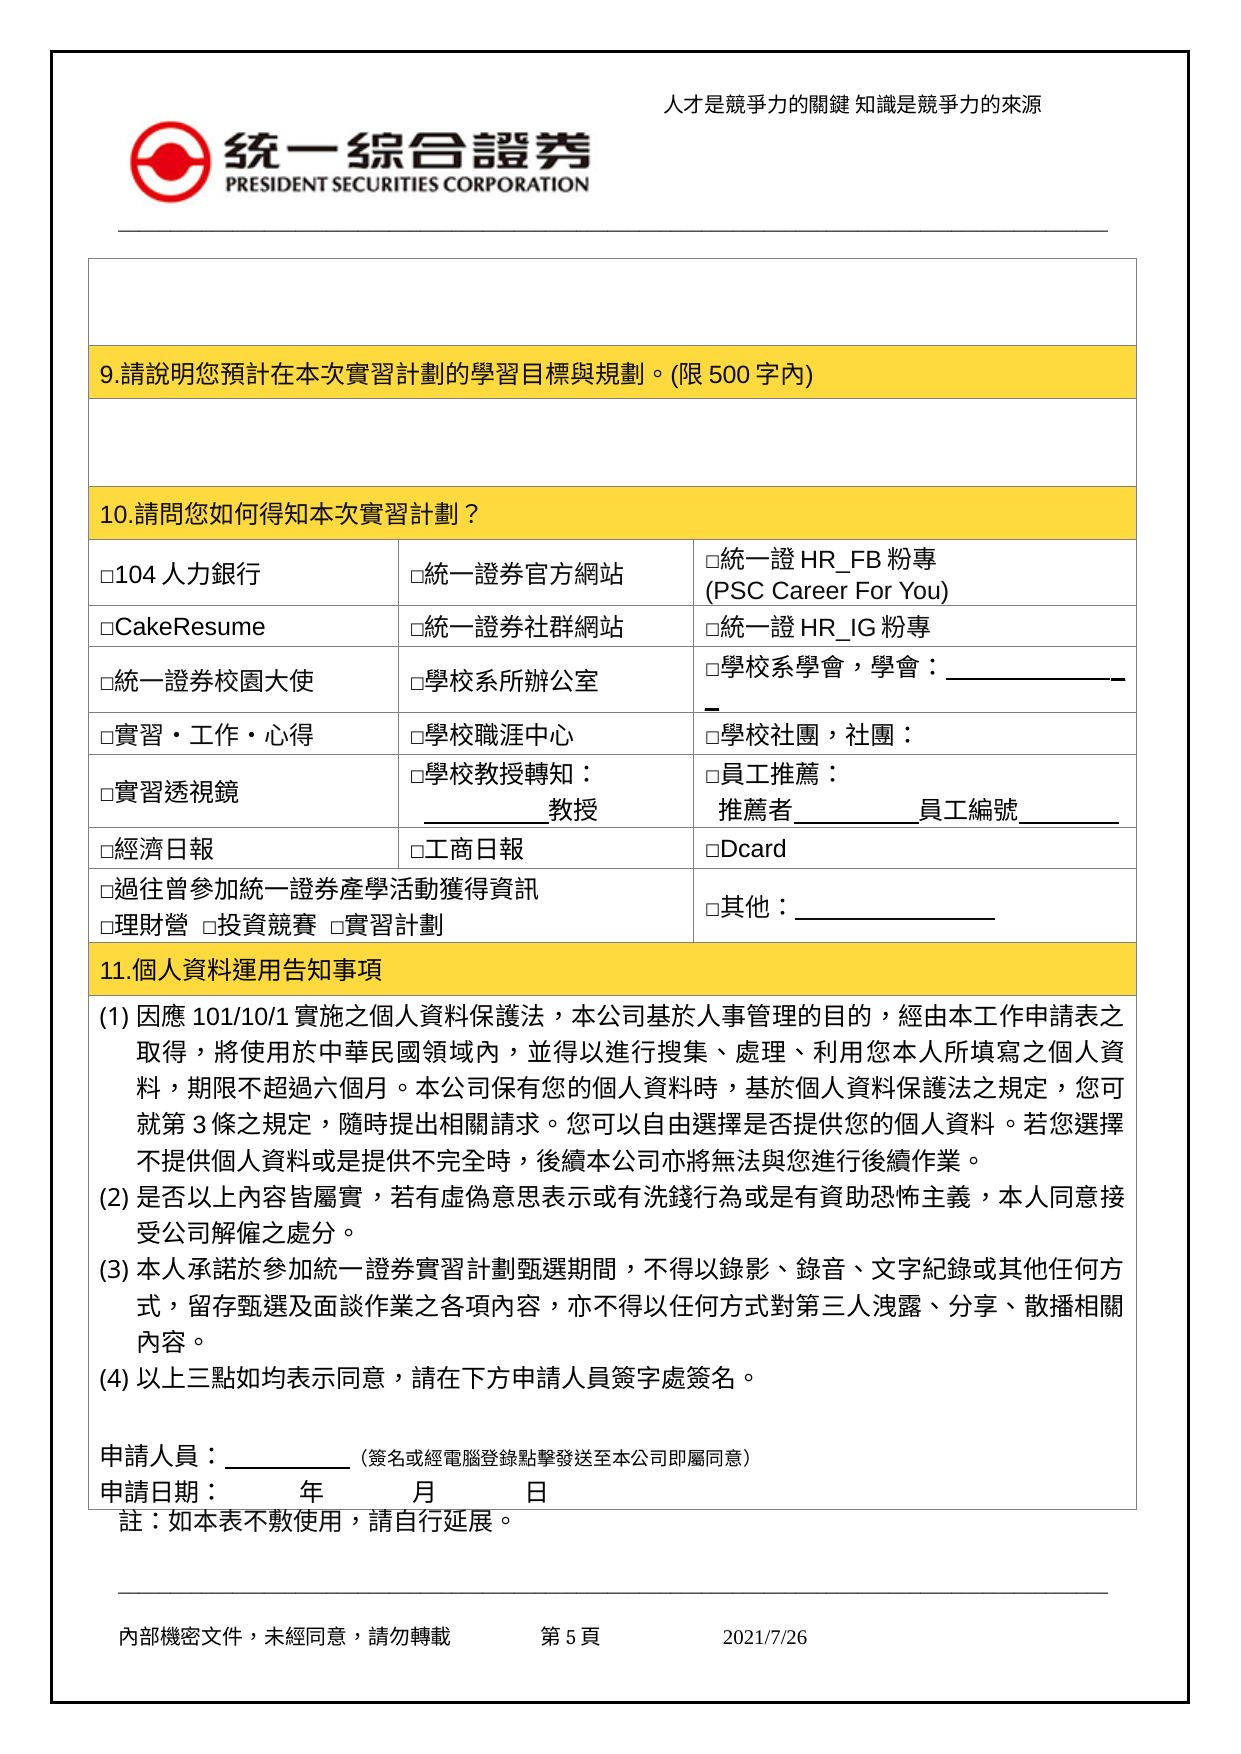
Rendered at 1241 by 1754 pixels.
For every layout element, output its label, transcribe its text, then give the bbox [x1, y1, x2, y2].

table_cell ☐統一證券官方網站 [399, 540, 693, 605]
table_cell ☐學校系所辦公室 [399, 647, 693, 712]
table_cell ☐經濟日報 [89, 828, 398, 868]
table_cell ☐其他： [694, 869, 1136, 942]
table_cell ☐統一證券校園大使 [89, 647, 398, 712]
table_cell ☐過往曾參加統一證券產學活動獲得資訊 ☐理財營 ☐投資競賽 ☐實習計劃 [89, 869, 693, 942]
table_cell ☐實習•工作•心得 [89, 713, 398, 753]
table_cell 11.個人資料運用告知事項 [89, 943, 1136, 995]
table_cell [89, 259, 1136, 345]
table_cell ☐學校社團，社團： [694, 713, 1136, 753]
table_cell ☐統一證HR_IG粉專 [694, 606, 1136, 646]
table_cell ☐統一證券社群網站 [399, 606, 693, 646]
table_cell ☐實習透視鏡 [89, 755, 398, 827]
table_cell ☐統一證HR_FB粉專 (PSC Career For You) [694, 540, 1136, 605]
table_cell ☐員工推薦： 推薦者 員工編號 [694, 755, 1136, 827]
table_cell 9.請說明您預計在本次實習計劃的學習目標與規劃。(限500字內) [89, 346, 1136, 398]
table_cell 10.請問您如何得知本次實習計劃？ [89, 487, 1136, 539]
table_cell ☐104人力銀行 [89, 540, 398, 605]
table_cell ☐學校系學會，學會： __ [694, 647, 1136, 712]
table_cell 因應101/10/1實施之個人資料保護法，本公司基於人事管理的目的，經由本工作申請表之取得，將使用於中華民國領域內，並得以進行搜集、處理、利用您本人所填寫之個人資料，期限不超過六個月。本公司保有您的個人資料時，基於個人資料保護法之規定，您可就第3條之規定，隨時提出相關請求。您可以自由選擇是否提供您的個人資料。若您選擇不提供個人資料或是提供不完全時，後續本公司亦將無法與您進行後續作業。 是否以上內容皆屬實，若有虛偽意思表示或有洗錢行為或是有資助恐怖主義，本人同意接受公司解僱之處分。 本人承諾於參加統一證券實習計劃甄選期間，不得以錄影、錄音、文字紀錄或其他任何方式，留存甄選及面談作業之各項內容，亦不得以任何方式對第三人洩露、分享、散播相關內容。 以上三點如均表示同意，請在下方申請人員簽字處簽名。 申請人員： （簽名或經電腦登錄點擊發送至本公司即屬同意） 申請日期： 年 月 日 [89, 996, 1136, 1509]
table_cell ☐工商日報 [399, 828, 693, 868]
table_cell ☐Dcard [694, 828, 1136, 868]
text 註：如本表不敷使用，請自行延展。 [118, 1510, 1122, 1535]
table_cell ☐學校教授轉知： 教授 [399, 755, 693, 827]
table_cell ☐學校職涯中心 [399, 713, 693, 753]
table_cell ☐CakeResume [89, 606, 398, 646]
table_cell [89, 399, 1136, 486]
